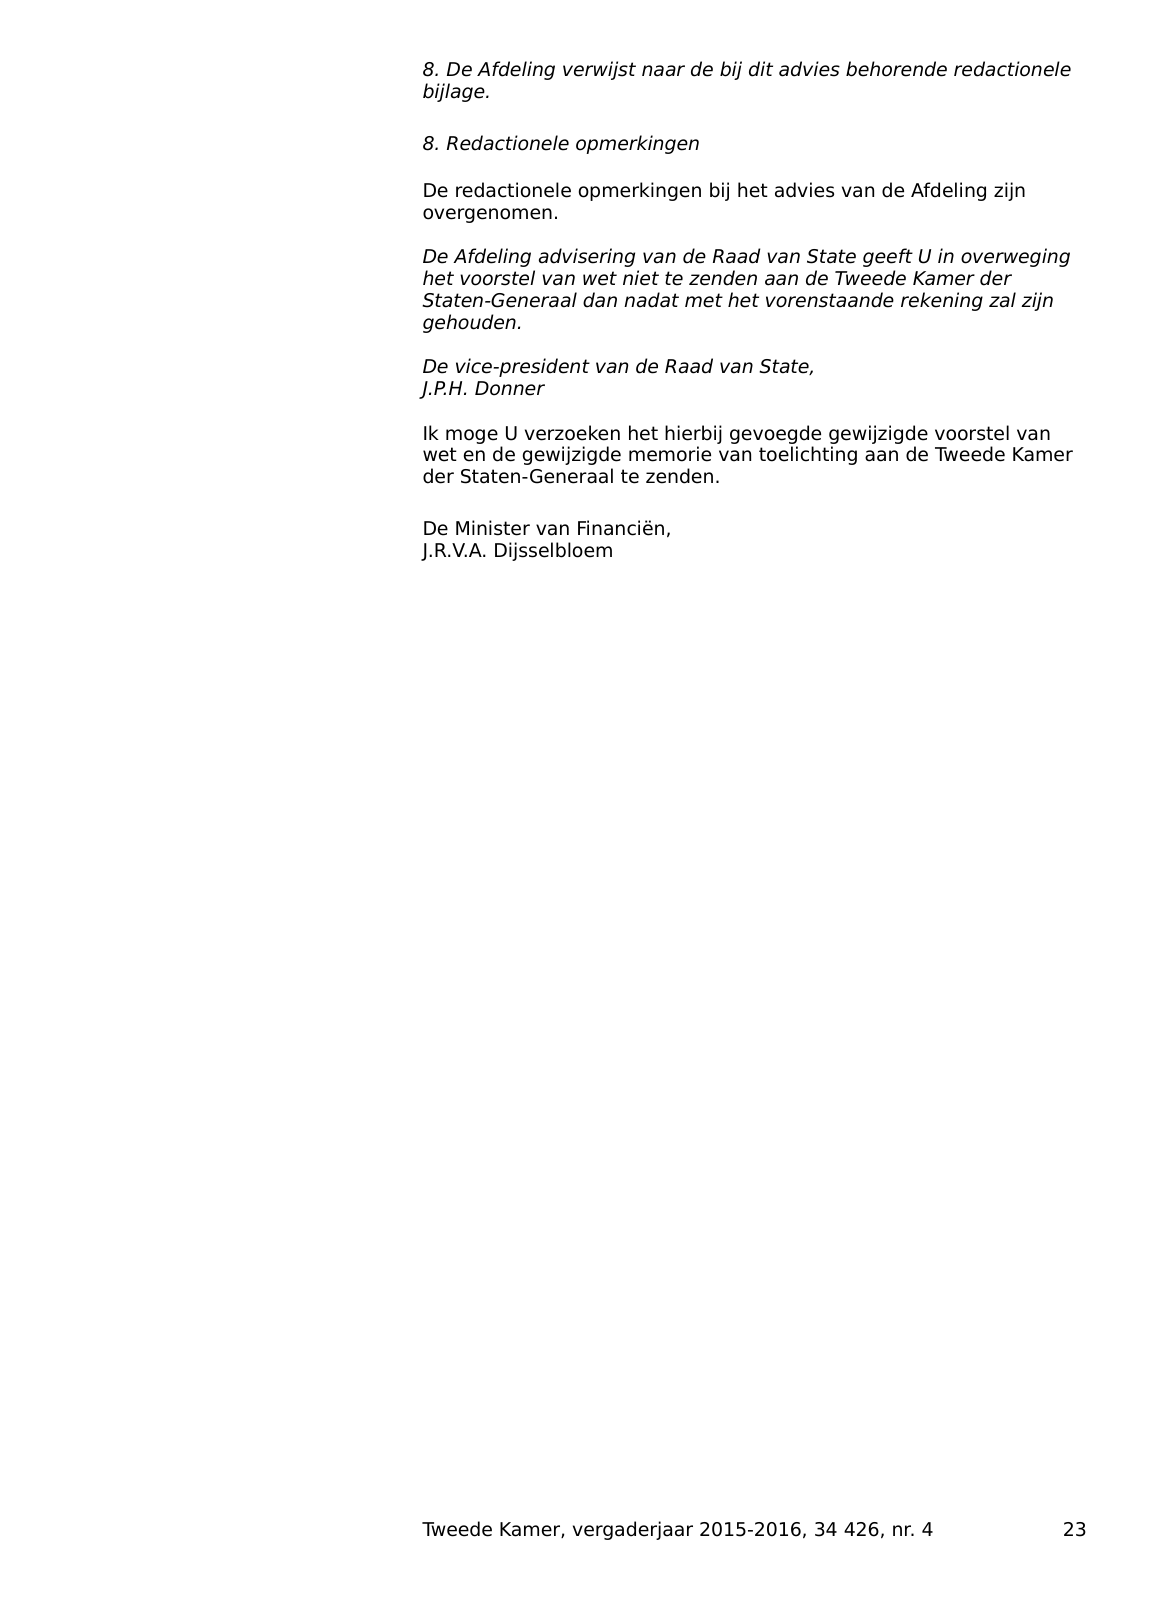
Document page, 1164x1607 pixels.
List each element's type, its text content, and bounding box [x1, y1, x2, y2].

subtitle 8. Redactionele opmerkingen [422, 133, 1087, 155]
text De vice-president van de Raad van State, [422, 356, 1087, 378]
subtitle 8. De Afdeling verwijst naar de bij dit advies behorende redactionele bijlage. [422, 59, 1087, 103]
text De Afdeling advisering van de Raad van State geeft U in overweging het voorstel van wet niet te zenden aan de Tweede Kamer der Staten-Generaal dan nadat met het vorenstaande rekening zal zijn gehouden. [422, 246, 1087, 334]
text De redactionele opmerkingen bij het advies van de Afdeling zijn overgenomen. [422, 180, 1087, 224]
text J.P.H. Donner [422, 378, 1087, 400]
text De Minister van Financiën, J.R.V.A. Dijsselbloem [422, 518, 1087, 562]
text Ik moge U verzoeken het hierbij gevoegde gewijzigde voorstel van wet en de gewijzigde memorie van toelichting aan de Tweede Kamer der Staten-Generaal te zenden. [422, 422, 1087, 488]
